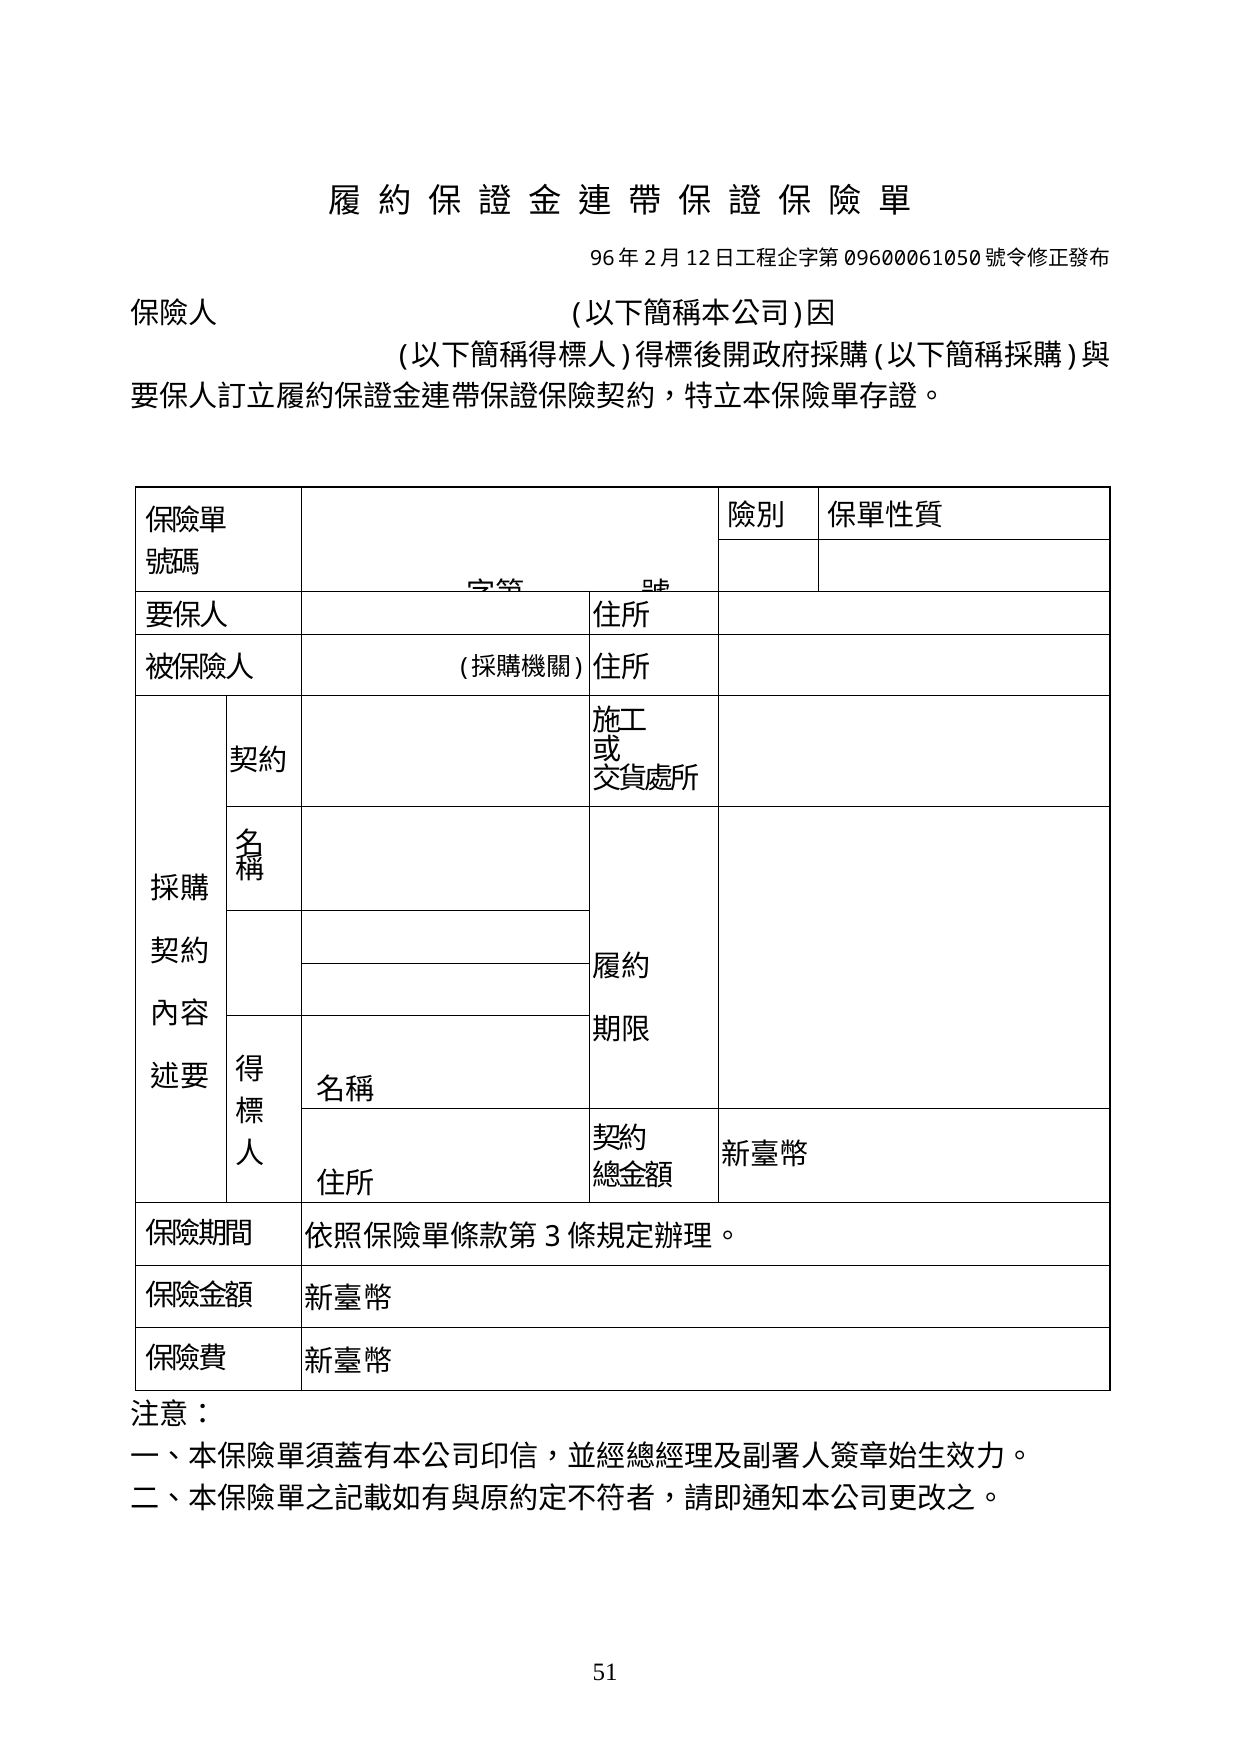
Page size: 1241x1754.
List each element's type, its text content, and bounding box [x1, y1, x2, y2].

table_cell 施工 或 交貨處所 [590, 696, 718, 806]
table_cell [719, 696, 1109, 806]
text (以下簡稱得標人)得標後開政府採購(以下簡稱採購)與要保人訂立履約保證金連帶保證保險契約，特立本保險單存證。 [130, 332, 1110, 415]
table_cell 名稱 [302, 1016, 589, 1108]
table_cell [227, 911, 301, 1014]
table_cell 依照保險單條款第3條規定辦理。 [302, 1203, 1109, 1264]
table_cell 住所 [590, 635, 718, 694]
table_cell 住所 [590, 592, 718, 634]
table_cell 要保人 [136, 592, 301, 634]
table_header 保單性質 [819, 488, 1109, 538]
table_cell [302, 807, 589, 910]
table_cell [719, 635, 1109, 694]
table_cell 名稱 [227, 807, 301, 910]
text 一、本保險單須蓋有本公司印信，並經總經理及副署人簽章始生效力。 [130, 1433, 1110, 1475]
text 保險人 (以下簡稱本公司)因 [130, 290, 1110, 332]
table_cell [819, 540, 1109, 591]
table_cell 履約 期限 [590, 807, 718, 1108]
table_cell [302, 696, 589, 806]
table_cell 保險費 [136, 1328, 301, 1389]
table_cell 得標人 [227, 1016, 301, 1202]
table_cell [719, 807, 1109, 1108]
table_cell 新臺幣 [302, 1328, 1109, 1389]
table_header 字第 號 [302, 488, 718, 591]
table_cell 契約號碼 [227, 696, 301, 806]
text 96年2月12日工程企字第09600061050號令修正發布 [130, 241, 1110, 271]
table_cell (採購機關) [302, 635, 589, 694]
table_cell [719, 592, 1109, 634]
table_cell 住所 [302, 1109, 589, 1202]
table_cell 採購契約內容述要 [136, 696, 226, 1202]
text 履 約 保 證 金 連 帶 保 證 保 險 單 [130, 174, 1110, 222]
table_cell [719, 540, 818, 591]
table_cell [302, 592, 589, 634]
table_cell [302, 911, 589, 962]
table_header 保險單 號碼 [136, 488, 301, 591]
table_header 險別 [719, 488, 818, 538]
text 注意： [130, 1391, 1110, 1433]
table_cell 保險期間 [136, 1203, 301, 1264]
table_cell [302, 964, 589, 1014]
text 二、本保險單之記載如有與原約定不符者，請即通知本公司更改之。 [130, 1475, 1110, 1517]
table_cell 契約 總金額 [590, 1109, 718, 1202]
table_cell 被保險人 [136, 635, 301, 694]
table_cell 新臺幣 [719, 1109, 1109, 1202]
table_cell 新臺幣 [302, 1266, 1109, 1327]
table_cell 保險金額 [136, 1266, 301, 1327]
